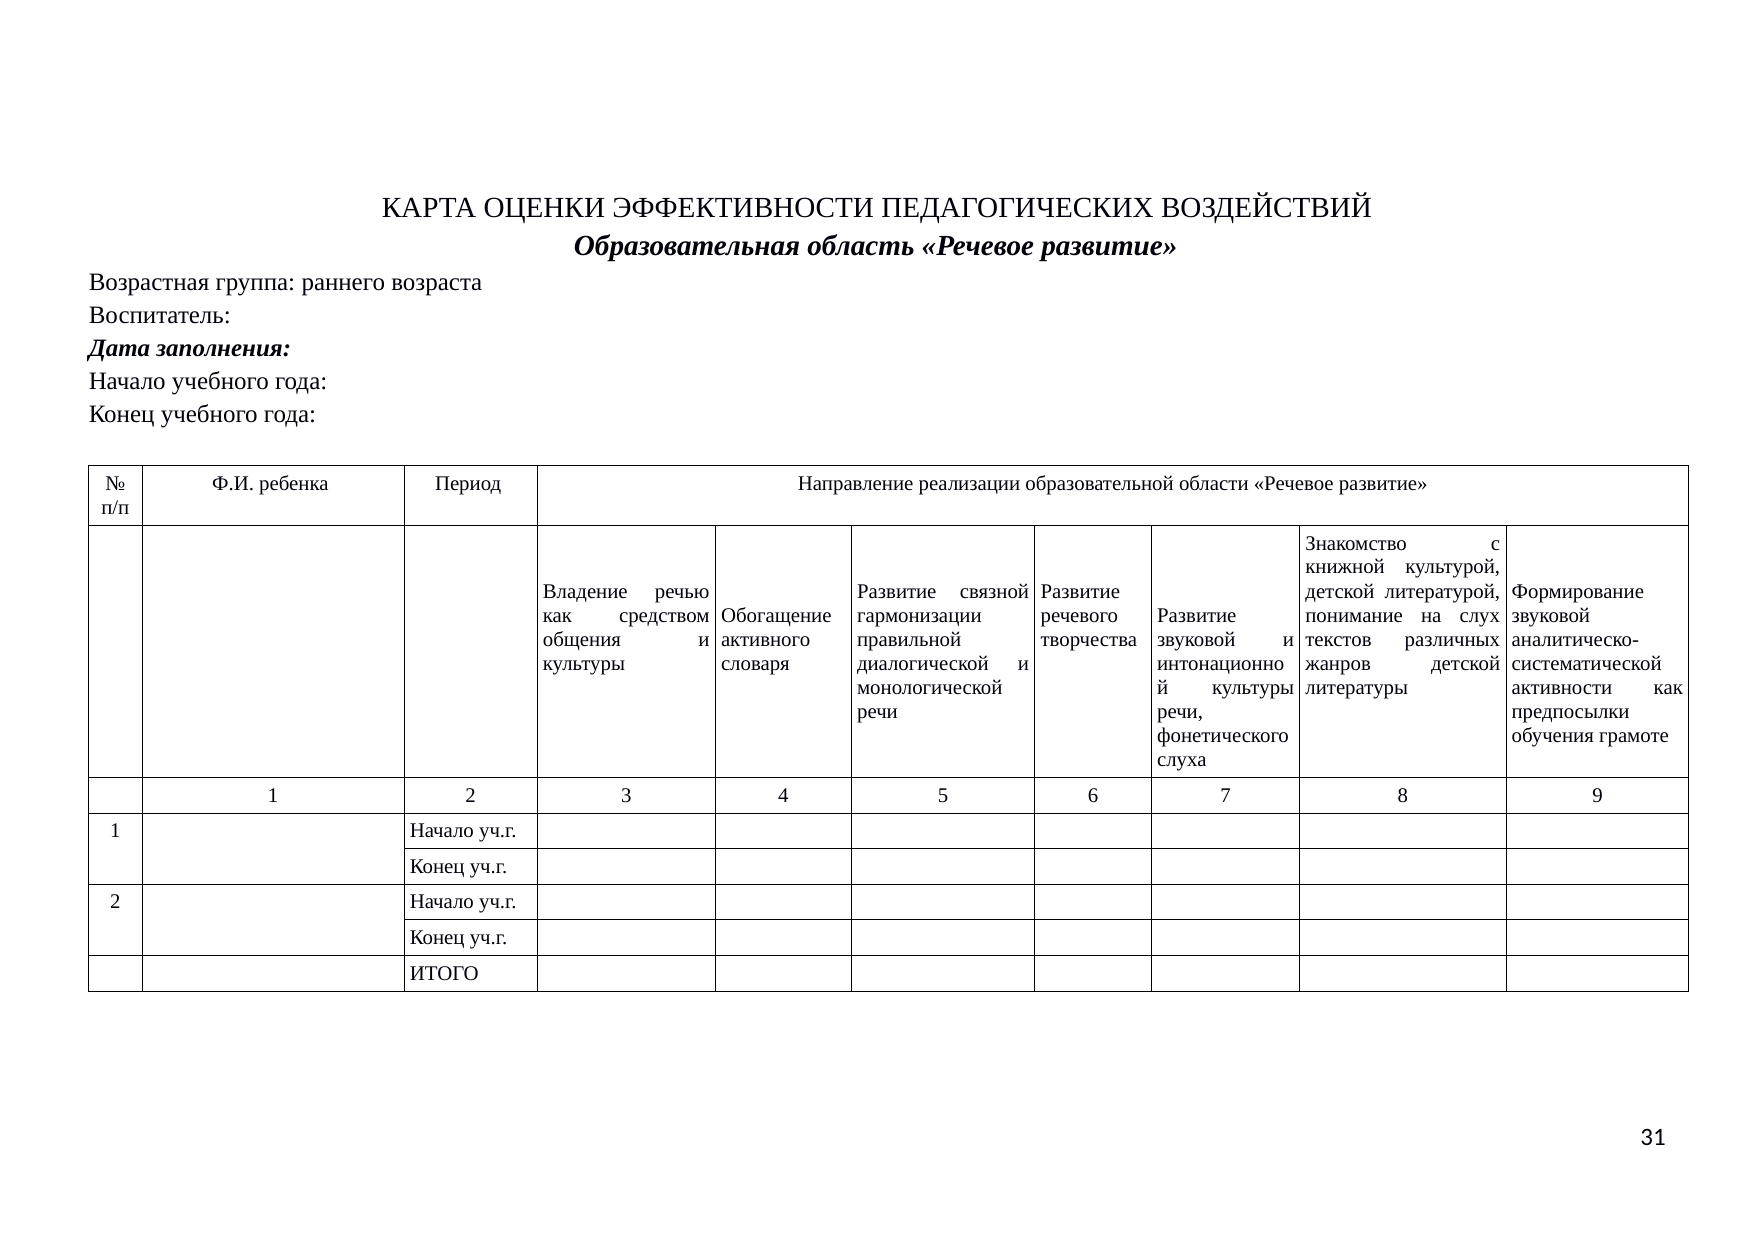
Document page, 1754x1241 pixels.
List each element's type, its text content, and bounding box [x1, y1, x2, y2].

table_cell [716, 885, 851, 919]
table_cell [716, 814, 851, 848]
table_cell 2 [405, 778, 537, 812]
table_cell Развитие звуковой и интонационной культуры речи, фонетического слуха [1152, 526, 1299, 777]
table_cell Развитие связной гармонизации правильной диалогической и монологической речи [852, 526, 1034, 777]
text Конец учебного года: [88, 399, 1665, 428]
table_cell [1507, 885, 1688, 919]
table_cell Развитие речевого творчества [1035, 526, 1151, 777]
text Образовательная область «Речевое развитие» [88, 228, 1665, 262]
table_cell Знакомство с книжной культурой, детской литературой, понимание на слух текстов различных жанров детской литературы [1300, 526, 1506, 777]
table_cell [1300, 920, 1506, 955]
table_cell [538, 849, 715, 884]
table_cell [538, 920, 715, 955]
table_cell ИТОГО [405, 956, 537, 991]
table_cell [852, 920, 1034, 955]
table_cell Конец уч.г. [405, 849, 537, 884]
table_cell [405, 526, 537, 777]
table_cell [1152, 956, 1299, 991]
table_cell [1507, 920, 1688, 955]
text Дата заполнения: [88, 333, 1665, 362]
table_cell [143, 814, 404, 884]
table_cell [1300, 849, 1506, 884]
table_cell 5 [852, 778, 1034, 812]
table_cell Владение речью как средством общения и культуры [538, 526, 715, 777]
table_cell 3 [538, 778, 715, 812]
table_cell [143, 526, 404, 777]
table_cell 6 [1035, 778, 1151, 812]
table_header Ф.И. ребенка [143, 466, 404, 524]
table_cell [1300, 885, 1506, 919]
table_cell 2 [89, 885, 142, 955]
table_cell Конец уч.г. [405, 920, 537, 955]
table_cell [1035, 885, 1151, 919]
table_cell [1035, 920, 1151, 955]
table_cell 9 [1507, 778, 1688, 812]
text КАРТА ОЦЕНКИ ЭФФЕКТИВНОСТИ ПЕДАГОГИЧЕСКИХ ВОЗДЕЙСТВИЙ [88, 190, 1665, 223]
table_cell [538, 956, 715, 991]
table_cell [1300, 814, 1506, 848]
table_cell [852, 814, 1034, 848]
text Начало учебного года: [88, 366, 1665, 394]
table_cell [716, 920, 851, 955]
table_header № п/п [89, 466, 142, 524]
table_cell 7 [1152, 778, 1299, 812]
table_cell [89, 778, 142, 812]
table_cell [143, 885, 404, 955]
table_cell [1300, 956, 1506, 991]
table_cell [1152, 814, 1299, 848]
table_cell 8 [1300, 778, 1506, 812]
table_cell [852, 849, 1034, 884]
table_cell [1035, 814, 1151, 848]
table_cell 4 [716, 778, 851, 812]
table_cell [716, 849, 851, 884]
table_cell [1507, 956, 1688, 991]
table_cell [89, 526, 142, 777]
table_cell [1035, 849, 1151, 884]
table_cell [143, 956, 404, 991]
table_header Направление реализации образовательной области «Речевое развитие» [538, 466, 1688, 524]
table_cell [538, 814, 715, 848]
table_cell [716, 956, 851, 991]
table_header Период [405, 466, 537, 524]
table_cell [1152, 849, 1299, 884]
table_cell [852, 885, 1034, 919]
table_cell Обогащение активного словаря [716, 526, 851, 777]
table_cell [852, 956, 1034, 991]
table_cell [1507, 814, 1688, 848]
table_cell [89, 956, 142, 991]
text Воспитатель: [88, 300, 1665, 328]
table_cell [538, 885, 715, 919]
table_cell Начало уч.г. [405, 814, 537, 848]
table_cell [1507, 849, 1688, 884]
table_cell [1035, 956, 1151, 991]
table_cell 1 [89, 814, 142, 884]
text Возрастная группа: раннего возраста [88, 267, 1665, 296]
table_cell [1152, 920, 1299, 955]
table_cell Формирование звуковой аналитическо-систематической активности как предпосылки обучения грамоте [1507, 526, 1688, 777]
table_cell Начало уч.г. [405, 885, 537, 919]
table_cell 1 [143, 778, 404, 812]
table_cell [1152, 885, 1299, 919]
